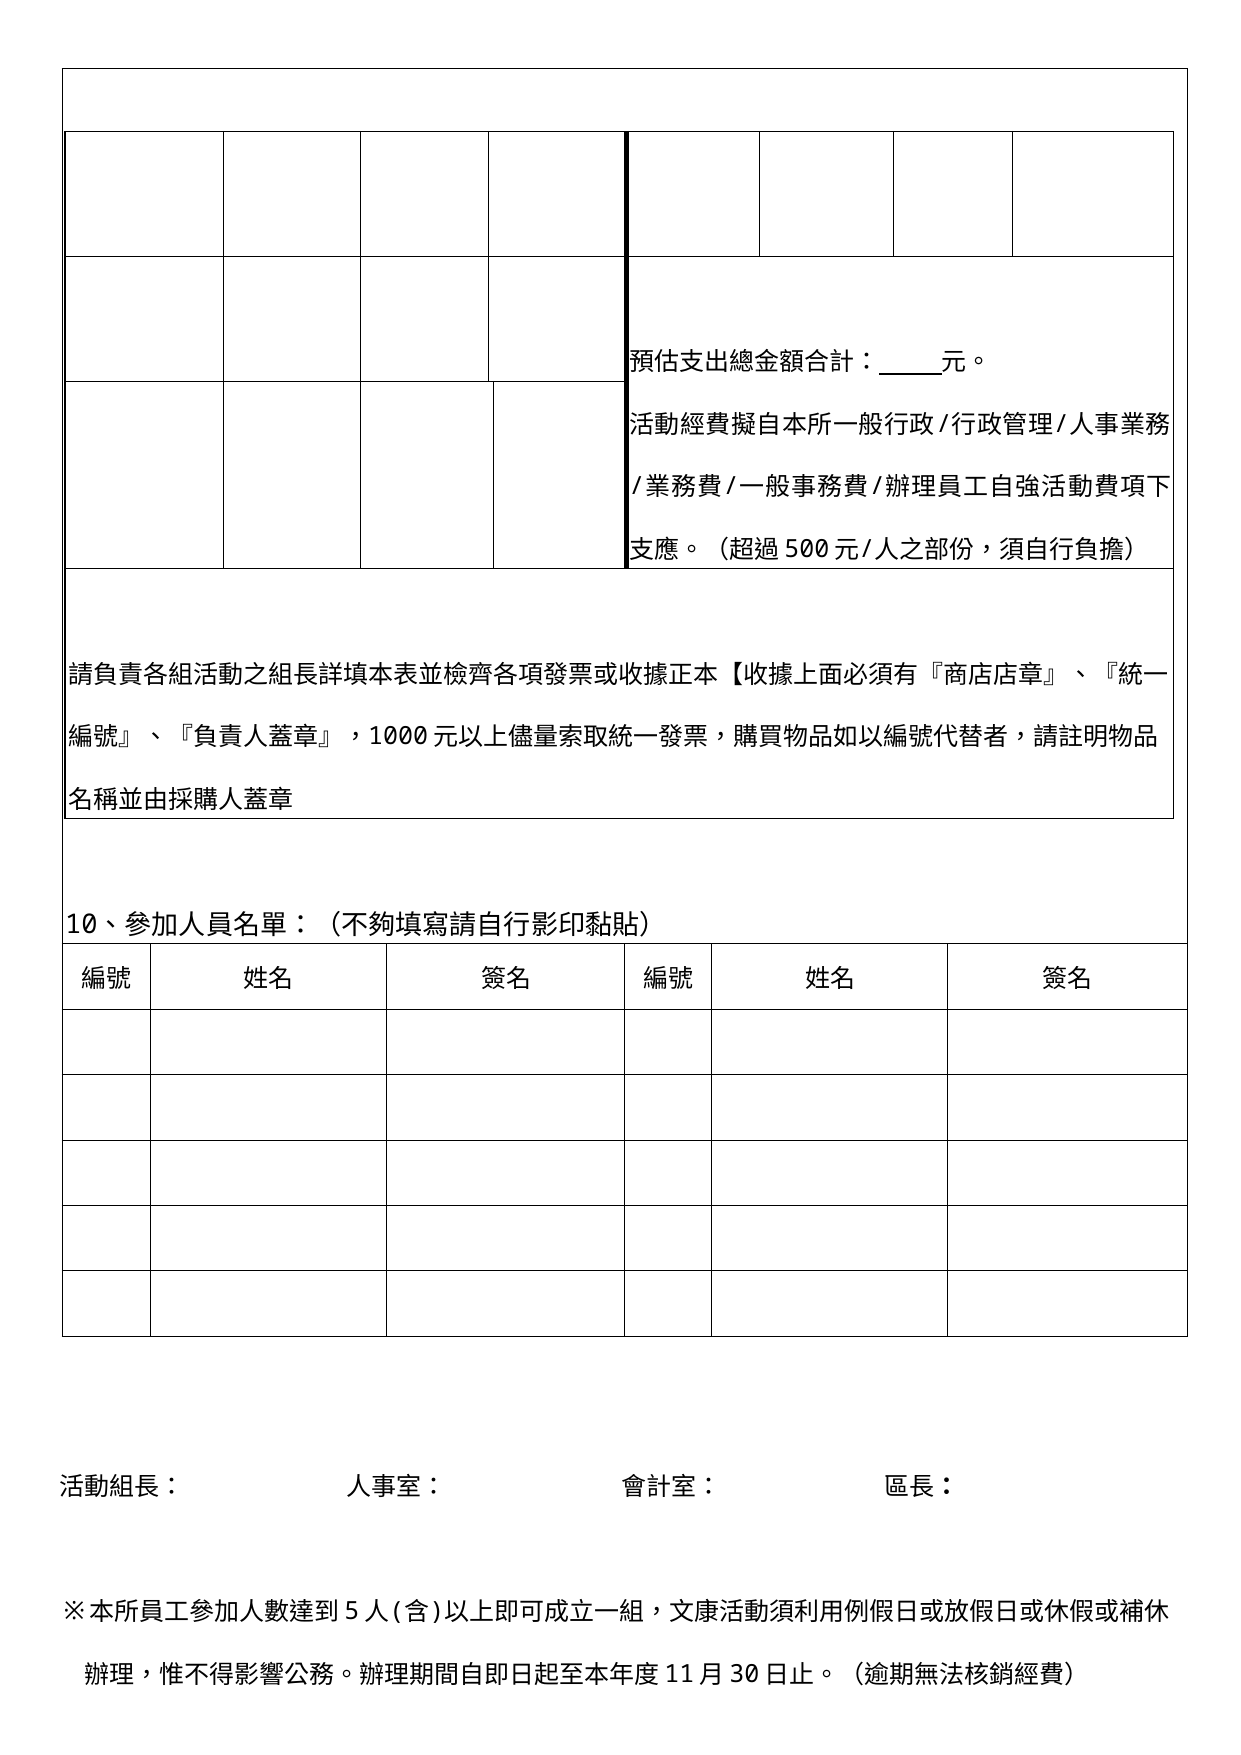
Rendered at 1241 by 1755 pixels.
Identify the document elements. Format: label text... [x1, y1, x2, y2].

table_cell [948, 1010, 1187, 1074]
text ※本所員工參加人數達到5人(含)以上即可成立一組，文康活動須利用例假日或放假日或休假或補休辦理，惟不得影響公務。辦理期間自即日起至本年度11月30日止。（逾期無法核銷經費） [59, 1568, 1181, 1693]
table_cell 姓名 [151, 944, 386, 1009]
table_cell [66, 257, 223, 381]
table_cell [361, 132, 488, 256]
table_cell 編號 [63, 944, 150, 1009]
table_cell [151, 1206, 386, 1270]
table_cell [361, 382, 493, 568]
table_cell 10、參加人員名單：（不夠填寫請自行影印黏貼） [63, 69, 1187, 943]
table_cell [151, 1075, 386, 1139]
table_cell [387, 1141, 624, 1205]
table_cell [63, 1141, 150, 1205]
table_cell [712, 1010, 947, 1074]
table_cell 請負責各組活動之組長詳填本表並檢齊各項發票或收據正本【收據上面必須有『商店店章』、『統一編號』、『負責人蓋章』，1000元以上儘量索取統一發票，購買物品如以編號代替者，請註明物品名稱並由採購人蓋章 [66, 569, 1173, 818]
table_cell [894, 132, 1012, 256]
table_cell [494, 382, 624, 568]
table_cell [489, 132, 624, 256]
table_cell 預估支出總金額合計： 元。 活動經費擬自本所一般行政/行政管理/人事業務/業務費/一般事務費/辦理員工自強活動費項下支應。（超過500元/人之部份，須自行負擔） [629, 257, 1173, 568]
table_cell [625, 1206, 711, 1270]
table_cell 簽名 [948, 944, 1187, 1009]
table_cell 簽名 [387, 944, 624, 1009]
table_cell [387, 1271, 624, 1336]
table_cell [63, 1206, 150, 1270]
table_cell [361, 257, 488, 381]
table_cell [629, 132, 759, 256]
table_cell [66, 132, 223, 256]
table_cell [712, 1141, 947, 1205]
table_cell [387, 1075, 624, 1139]
table_cell [948, 1075, 1187, 1139]
table_cell [63, 1075, 150, 1139]
table_cell [151, 1141, 386, 1205]
table_cell [948, 1271, 1187, 1336]
table_cell [948, 1141, 1187, 1205]
table_cell [712, 1206, 947, 1270]
table_cell [712, 1075, 947, 1139]
table_cell 編號 [625, 944, 711, 1009]
text 活動組長： 人事室： 會計室： 區長： [59, 1443, 1181, 1506]
table_cell [1013, 132, 1173, 256]
table_cell [625, 1075, 711, 1139]
table_cell [151, 1271, 386, 1336]
table_cell [387, 1206, 624, 1270]
table_cell 姓名 [712, 944, 947, 1009]
table_cell [63, 1271, 150, 1336]
table_cell [625, 1010, 711, 1074]
table_cell [224, 382, 360, 568]
table_cell [760, 132, 893, 256]
table_cell [66, 382, 223, 568]
table_cell [151, 1010, 386, 1074]
table_cell [224, 257, 360, 381]
table_cell [712, 1271, 947, 1336]
table_cell [489, 257, 624, 381]
table_cell [625, 1271, 711, 1336]
table_cell [387, 1010, 624, 1074]
table_cell [625, 1141, 711, 1205]
table_cell [63, 1010, 150, 1074]
table_cell [224, 132, 360, 256]
table_cell [948, 1206, 1187, 1270]
